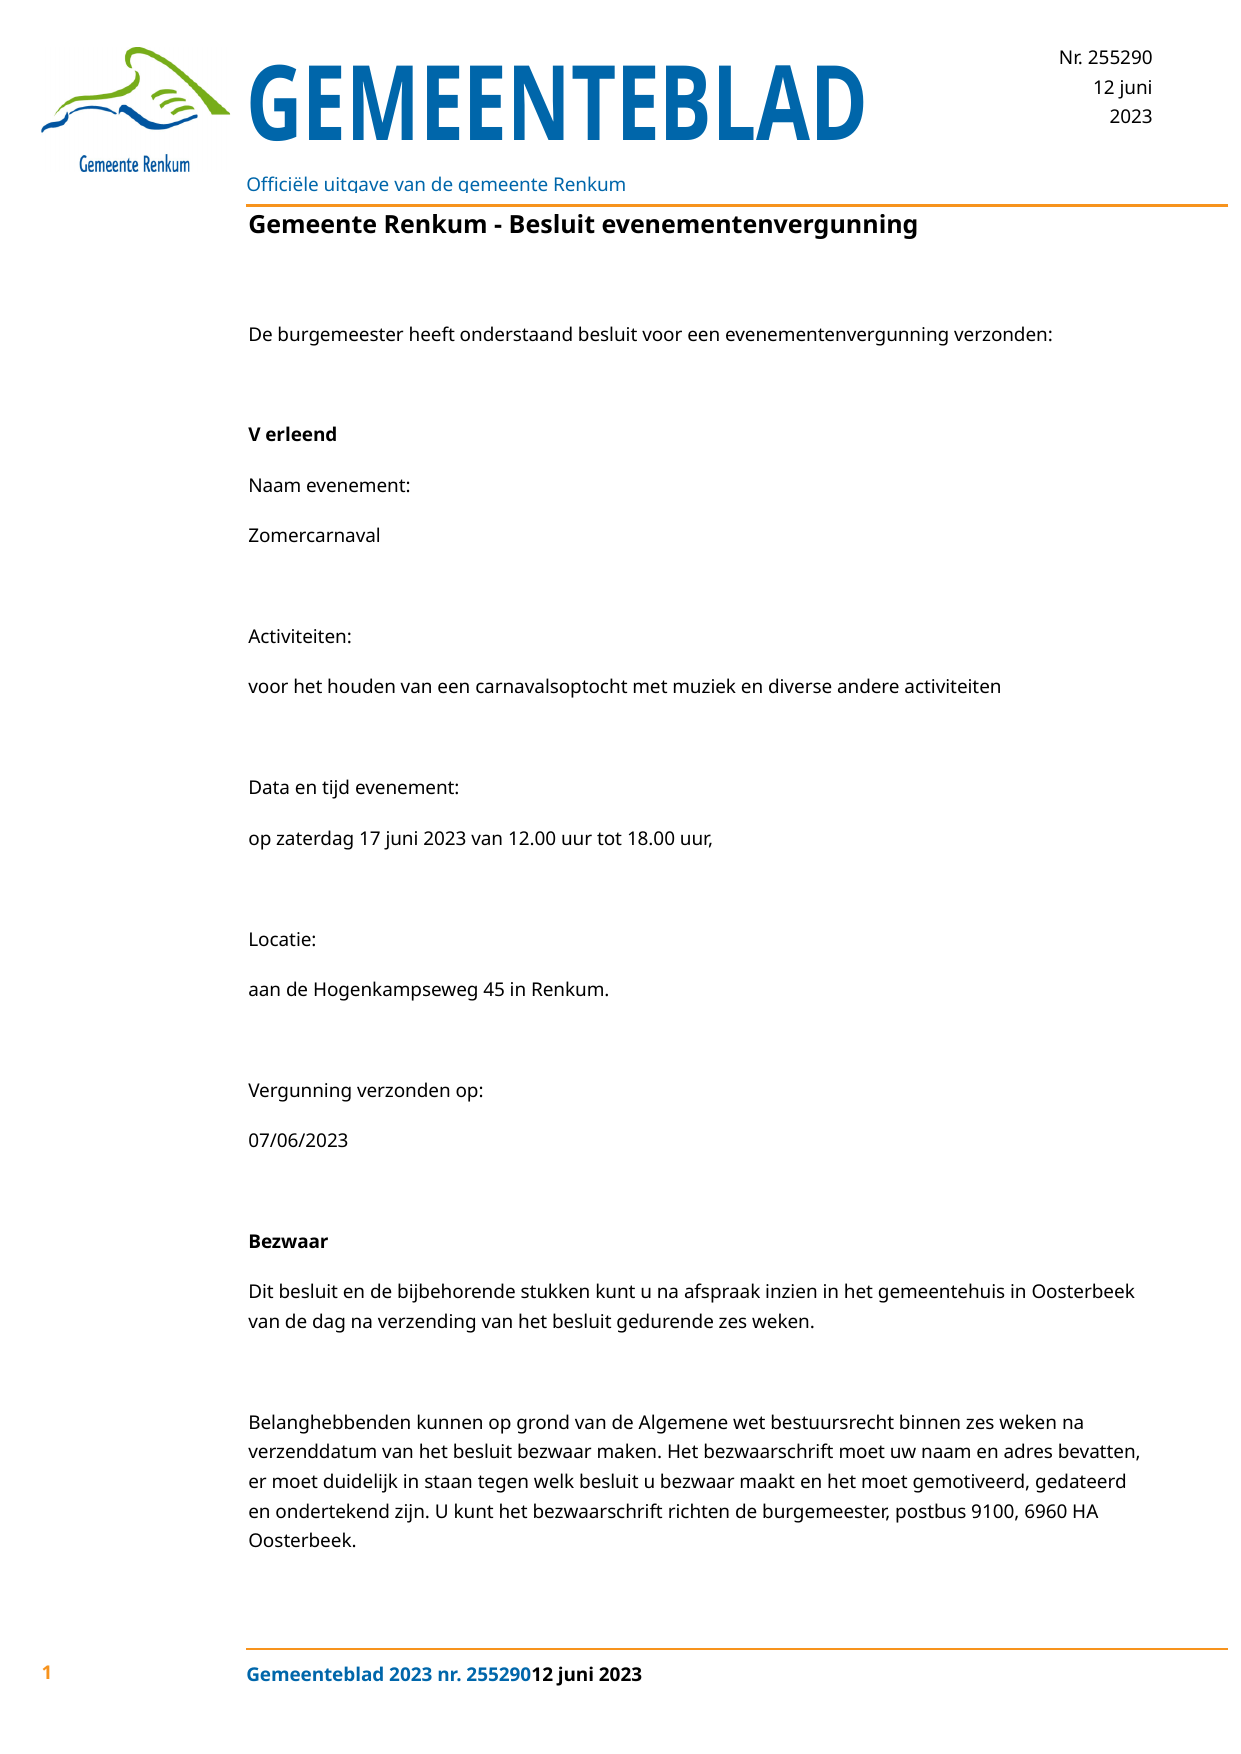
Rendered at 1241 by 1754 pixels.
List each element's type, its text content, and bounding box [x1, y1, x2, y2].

text Locatie: [248, 926, 1152, 951]
text V erleend [248, 422, 1152, 447]
text Gemeente Renkum - Besluit evenementenvergunning [248, 207, 1152, 241]
text Zomercarnaval [248, 522, 1152, 548]
text voor het houden van een carnavalsoptocht met muziek en diverse andere activiteiten [248, 674, 1152, 699]
text De burgemeester heeft onderstaand besluit voor een evenementenvergunning verzonden: [248, 321, 1152, 346]
picture [41, 47, 231, 172]
text Activiteiten: [248, 623, 1152, 649]
text Bezwaar [248, 1228, 1152, 1254]
text 07/06/2023 [248, 1127, 1152, 1153]
text aan de Hogenkampseweg 45 in Renkum. [248, 976, 1152, 1002]
text Vergunning verzonden op: [248, 1077, 1152, 1103]
text Data en tijd evenement: [248, 774, 1152, 800]
text Dit besluit en de bijbehorende stukken kunt u na afspraak inzien in het gemeentehuis in Oosterbeek van de dag na verzending van het besluit gedurende zes weken. [248, 1279, 1152, 1334]
text Naam evenement: [248, 472, 1152, 498]
text Belanghebbenden kunnen op grond van de Algemene wet bestuursrecht binnen zes weken na verzenddatum van het besluit bezwaar maken. Het bezwaarschrift moet uw naam en adres bevatten, er moet duidelijk in staan tegen welk besluit u bezwaar maakt en het moet gemotiveerd, gedateerd en ondertekend zijn. U kunt het bezwaarschrift richten de burgemeester, postbus 9100, 6960 HA Oosterbeek. [248, 1409, 1152, 1553]
text op zaterdag 17 juni 2023 van 12.00 uur tot 18.00 uur, [248, 825, 1152, 851]
